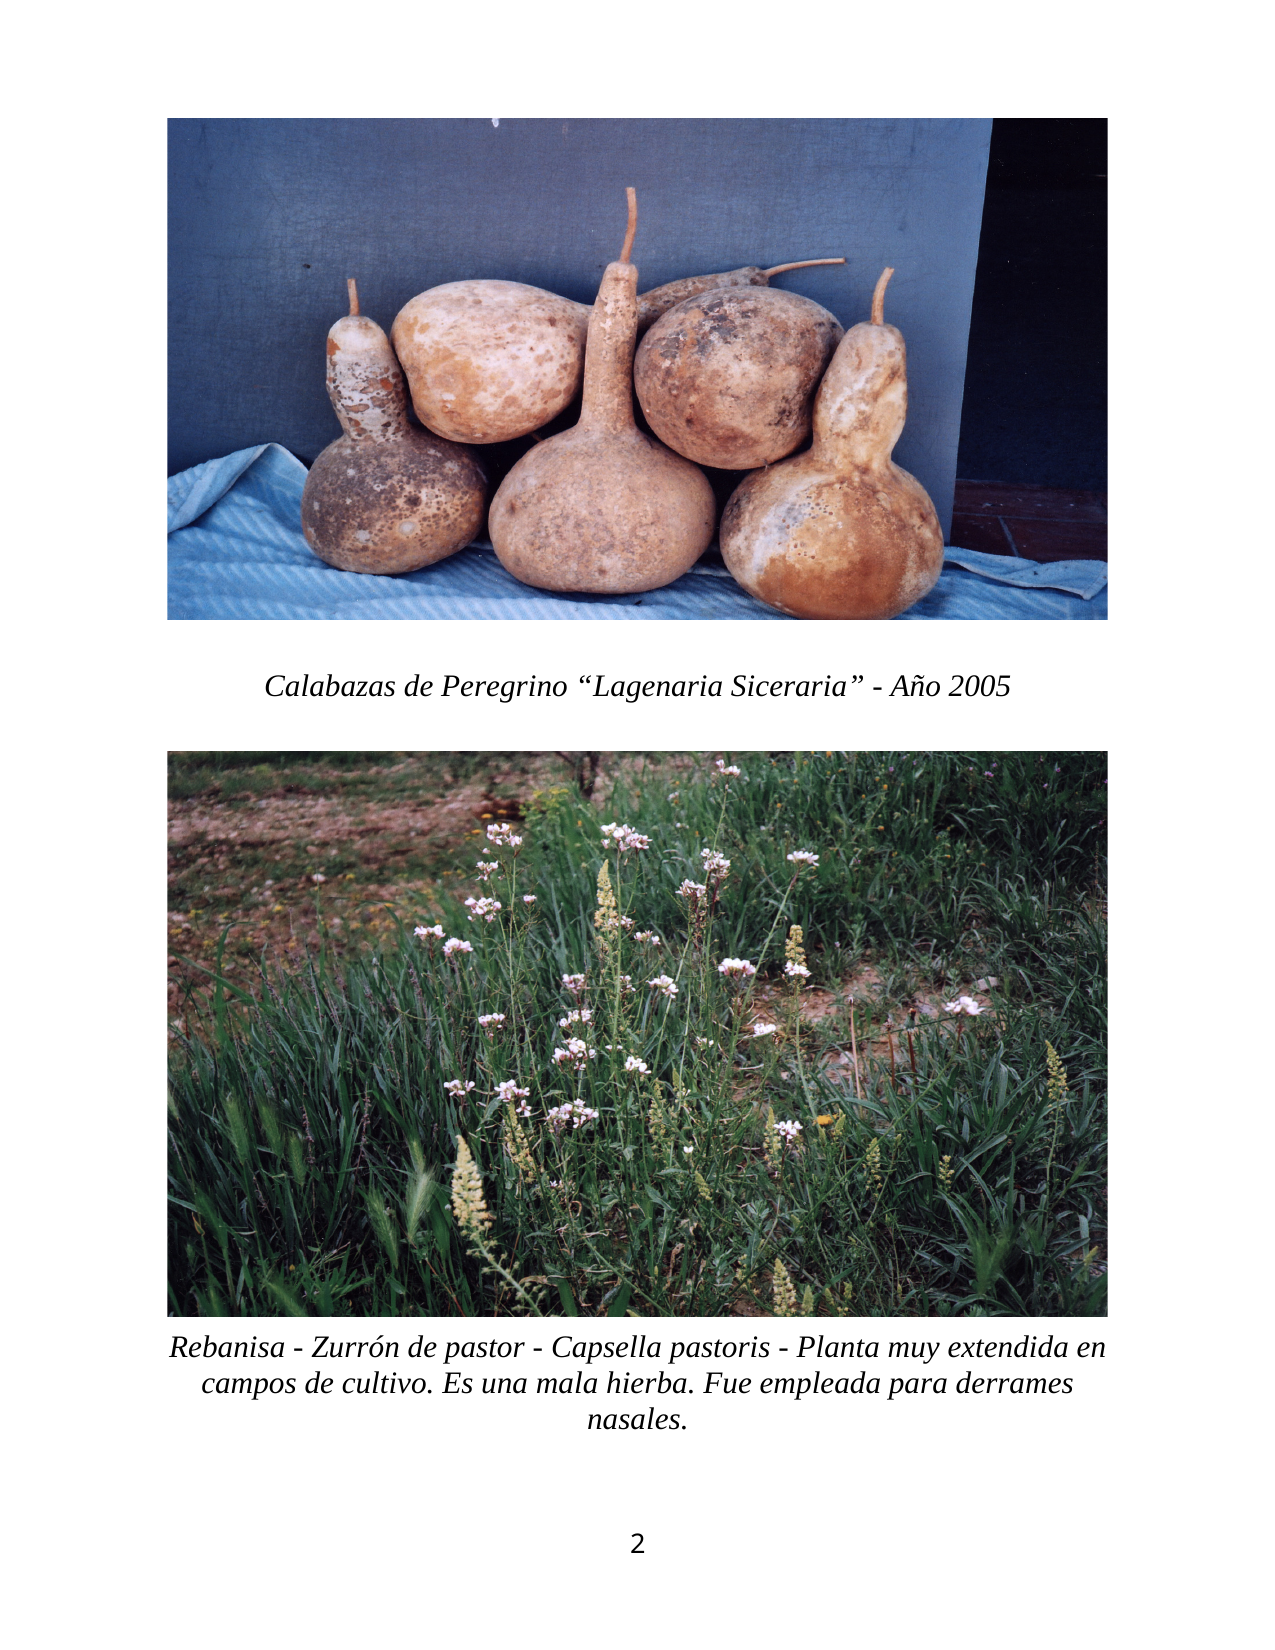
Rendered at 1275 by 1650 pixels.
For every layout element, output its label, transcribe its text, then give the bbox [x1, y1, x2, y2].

subtitle Calabazas de Peregrino “Lagenaria Siceraria” - Año 2005 [148, 667, 1127, 703]
subtitle Rebanisa - Zurrón de pastor - Capsella pastoris - Planta muy extendida en campos de cultivo. Es una mala hierba. Fue empleada para derrames nasales. [148, 1328, 1127, 1436]
picture [167, 118, 1108, 620]
picture [167, 751, 1108, 1317]
